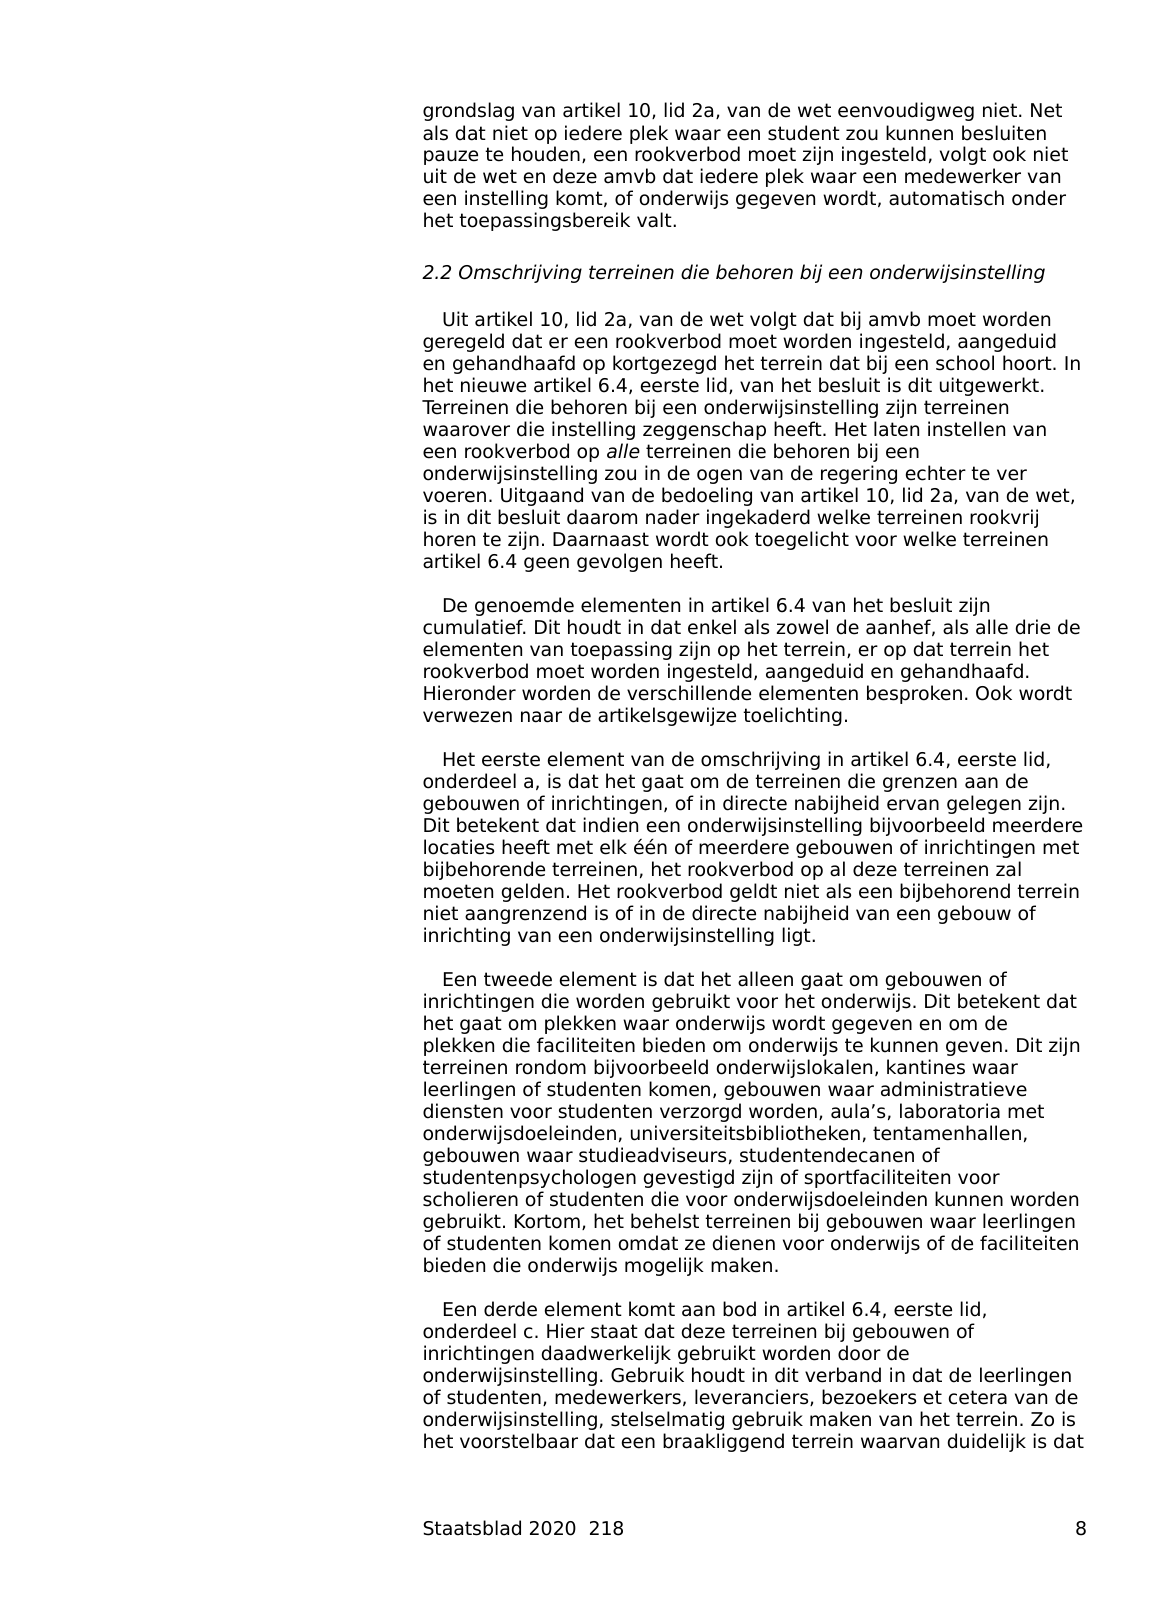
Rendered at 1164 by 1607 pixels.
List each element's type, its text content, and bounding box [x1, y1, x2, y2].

text Uit artikel 10, lid 2a, van de wet volgt dat bij amvb moet worden geregeld dat er een rookverbod moet worden ingesteld, aangeduid en gehandhaafd op kortgezegd het terrein dat bij een school hoort. In het nieuwe artikel 6.4, eerste lid, van het besluit is dit uitgewerkt. Terreinen die behoren bij een onderwijsinstelling zijn terreinen waarover die instelling zeggenschap heeft. Het laten instellen van een rookverbod op alle terreinen die behoren bij een onderwijsinstelling zou in de ogen van de regering echter te ver voeren. Uitgaand van de bedoeling van artikel 10, lid 2a, van de wet, is in dit besluit daarom nader ingekaderd welke terreinen rookvrij horen te zijn. Daarnaast wordt ook toegelicht voor welke terreinen artikel 6.4 geen gevolgen heeft. [422, 309, 1087, 573]
text Het eerste element van de omschrijving in artikel 6.4, eerste lid, onderdeel a, is dat het gaat om de terreinen die grenzen aan de gebouwen of inrichtingen, of in directe nabijheid ervan gelegen zijn. Dit betekent dat indien een onderwijsinstelling bijvoorbeeld meerdere locaties heeft met elk één of meerdere gebouwen of inrichtingen met bijbehorende terreinen, het rookverbod op al deze terreinen zal moeten gelden. Het rookverbod geldt niet als een bijbehorend terrein niet aangrenzend is of in de directe nabijheid van een gebouw of inrichting van een onderwijsinstelling ligt. [422, 749, 1087, 947]
text Een tweede element is dat het alleen gaat om gebouwen of inrichtingen die worden gebruikt voor het onderwijs. Dit betekent dat het gaat om plekken waar onderwijs wordt gegeven en om de plekken die faciliteiten bieden om onderwijs te kunnen geven. Dit zijn terreinen rondom bijvoorbeeld onderwijslokalen, kantines waar leerlingen of studenten komen, gebouwen waar administratieve diensten voor studenten verzorgd worden, aula’s, laboratoria met onderwijsdoeleinden, universiteitsbibliotheken, tentamenhallen, gebouwen waar studieadviseurs, studentendecanen of studentenpsychologen gevestigd zijn of sportfaciliteiten voor scholieren of studenten die voor onderwijsdoeleinden kunnen worden gebruikt. Kortom, het behelst terreinen bij gebouwen waar leerlingen of studenten komen omdat ze dienen voor onderwijs of de faciliteiten bieden die onderwijs mogelijk maken. [422, 969, 1087, 1277]
text grondslag van artikel 10, lid 2a, van de wet eenvoudigweg niet. Net als dat niet op iedere plek waar een student zou kunnen besluiten pauze te houden, een rookverbod moet zijn ingesteld, volgt ook niet uit de wet en deze amvb dat iedere plek waar een medewerker van een instelling komt, of onderwijs gegeven wordt, automatisch onder het toepassingsbereik valt. [422, 100, 1087, 232]
text De genoemde elementen in artikel 6.4 van het besluit zijn cumulatief. Dit houdt in dat enkel als zowel de aanhef, als alle drie de elementen van toepassing zijn op het terrein, er op dat terrein het rookverbod moet worden ingesteld, aangeduid en gehandhaafd. Hieronder worden de verschillende elementen besproken. Ook wordt verwezen naar de artikelsgewijze toelichting. [422, 595, 1087, 727]
text Een derde element komt aan bod in artikel 6.4, eerste lid, onderdeel c. Hier staat dat deze terreinen bij gebouwen of inrichtingen daadwerkelijk gebruikt worden door de onderwijsinstelling. Gebruik houdt in dit verband in dat de leerlingen of studenten, medewerkers, leveranciers, bezoekers et cetera van de onderwijsinstelling, stelselmatig gebruik maken van het terrein. Zo is het voorstelbaar dat een braakliggend terrein waarvan duidelijk is dat [422, 1299, 1087, 1453]
subtitle 2.2 Omschrijving terreinen die behoren bij een onderwijsinstelling [422, 262, 1087, 284]
